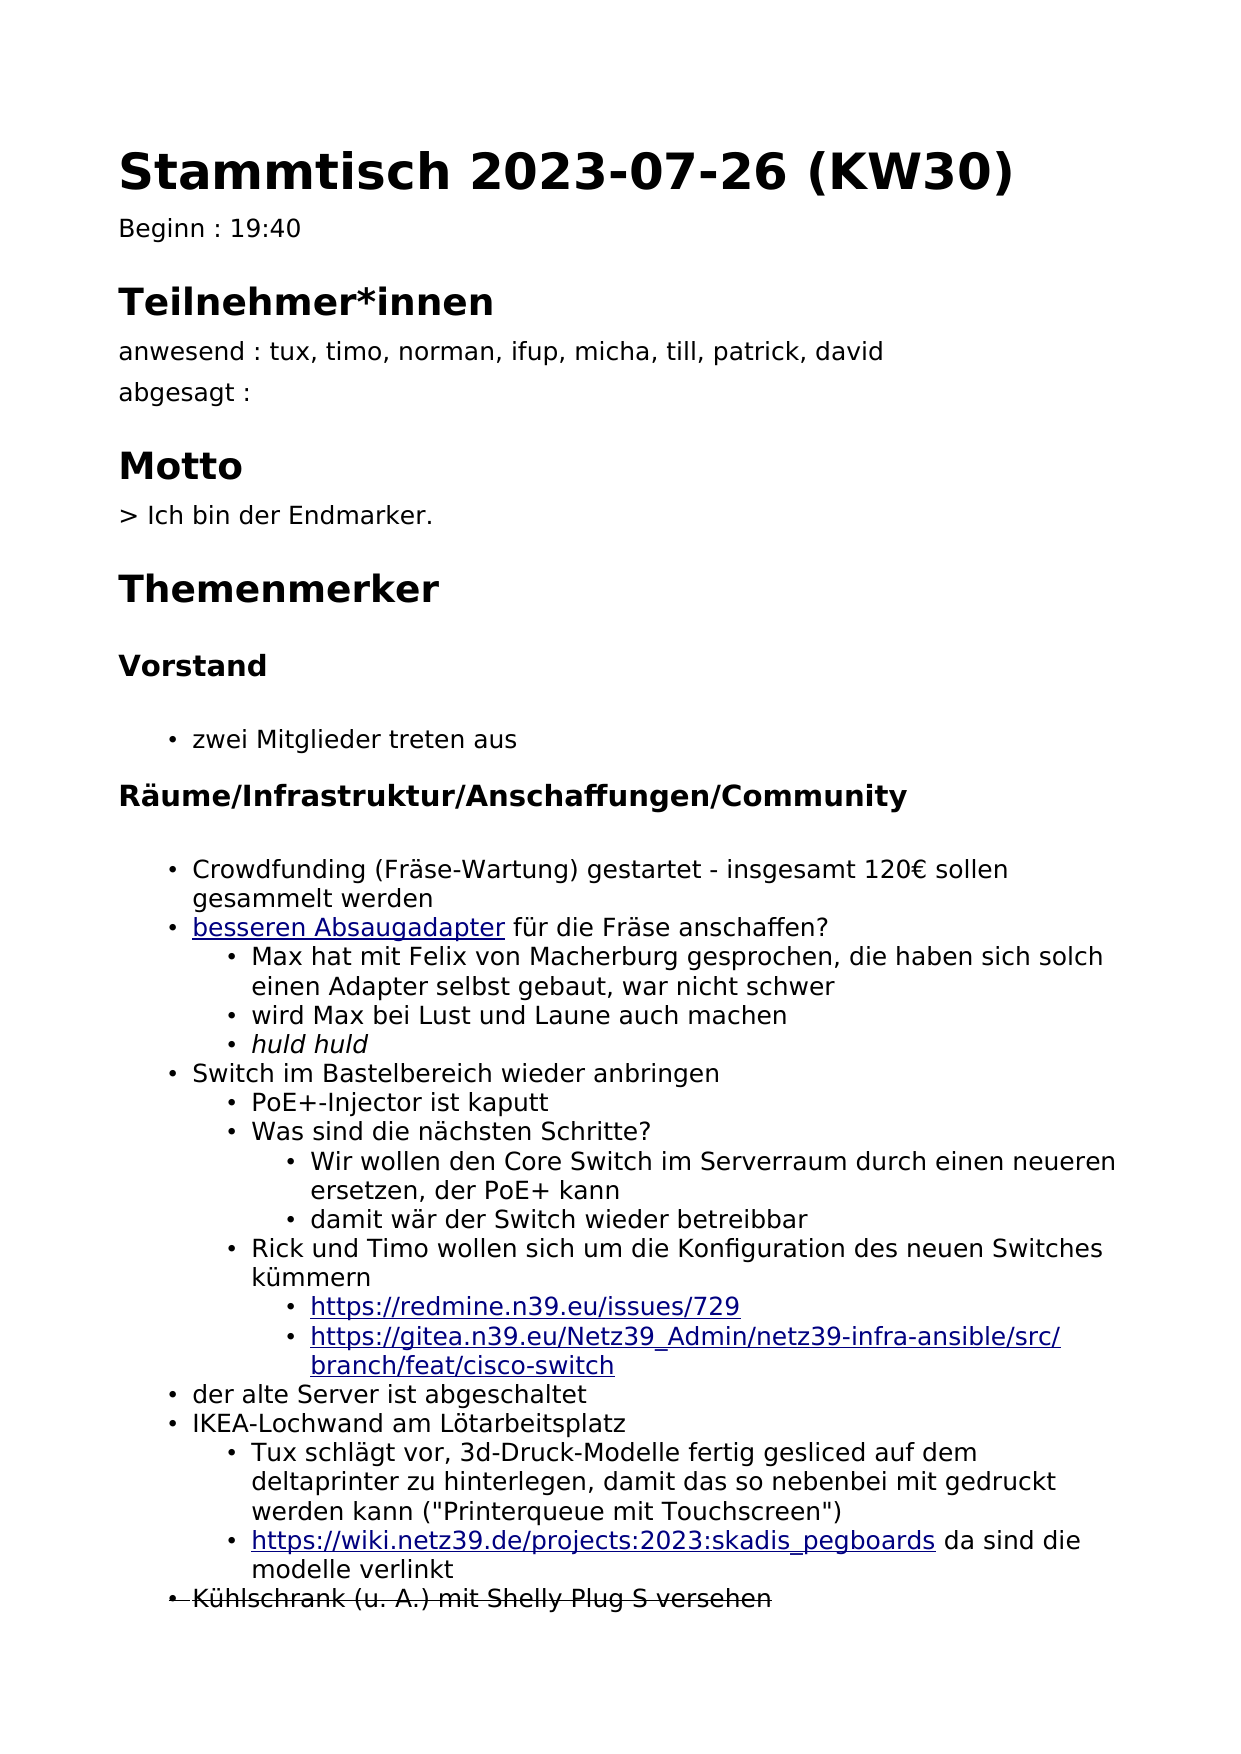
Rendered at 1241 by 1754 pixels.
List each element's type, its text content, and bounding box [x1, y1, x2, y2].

list zwei Mitglieder treten aus [177, 725, 1122, 754]
list Tux schlägt vor, 3d-Druck-Modelle fertig gesliced auf dem deltaprinter zu hinterlegen, damit das so nebenbei mit gedruckt werden kann ("Printerqueue mit Touchscreen") [236, 1438, 1122, 1526]
list Max hat mit Felix von Macherburg gesprochen, die haben sich solch einen Adapter selbst gebaut, war nicht schwer [236, 942, 1122, 1001]
subtitle Räume/Infrastruktur/Anschaffungen/Community [118, 779, 1122, 813]
text Beginn : 19:40 [118, 214, 1122, 243]
list damit wär der Switch wieder betreibbar [295, 1205, 1122, 1234]
list der alte Server ist abgeschaltet [177, 1380, 1122, 1409]
subtitle Stammtisch 2023-07-26 (KW30) [118, 143, 1122, 201]
list Wir wollen den Core Switch im Serverraum durch einen neueren ersetzen, der PoE+ kann [295, 1147, 1122, 1205]
list IKEA-Lochwand am Lötarbeitsplatz [177, 1409, 1122, 1438]
list https://wiki.netz39.de/projects:2023:skadis_pegboards da sind die modelle verlinkt [236, 1526, 1122, 1584]
list Rick und Timo wollen sich um die Konfiguration des neuen Switches kümmern [236, 1234, 1122, 1292]
subtitle Themenmerker [118, 568, 1122, 611]
list PoE+-Injector ist kaputt [236, 1088, 1122, 1117]
list https://redmine.n39.eu/issues/729 [295, 1292, 1122, 1322]
text > Ich bin der Endmarker. [118, 501, 1122, 530]
list Was sind die nächsten Schritte? [236, 1117, 1122, 1147]
list Switch im Bastelbereich wieder anbringen [177, 1059, 1122, 1088]
text anwesend : tux, timo, norman, ifup, micha, till, patrick, david [118, 337, 1122, 366]
list huld huld [236, 1030, 1122, 1059]
subtitle Vorstand [118, 649, 1122, 683]
list Crowdfunding (Fräse-Wartung) gestartet - insgesamt 120€ sollen gesammelt werden [177, 855, 1122, 913]
list besseren Absaugadapter für die Fräse anschaffen? [177, 913, 1122, 942]
subtitle Teilnehmer*innen [118, 281, 1122, 324]
subtitle Motto [118, 445, 1122, 489]
list Kühlschrank (u. A.) mit Shelly Plug S versehen [177, 1584, 1122, 1613]
list wird Max bei Lust und Laune auch machen [236, 1001, 1122, 1030]
text abgesagt : [118, 378, 1122, 407]
list https://gitea.n39.eu/Netz39_Admin/netz39-infra-ansible/src/branch/feat/cisco-switch [295, 1322, 1122, 1380]
